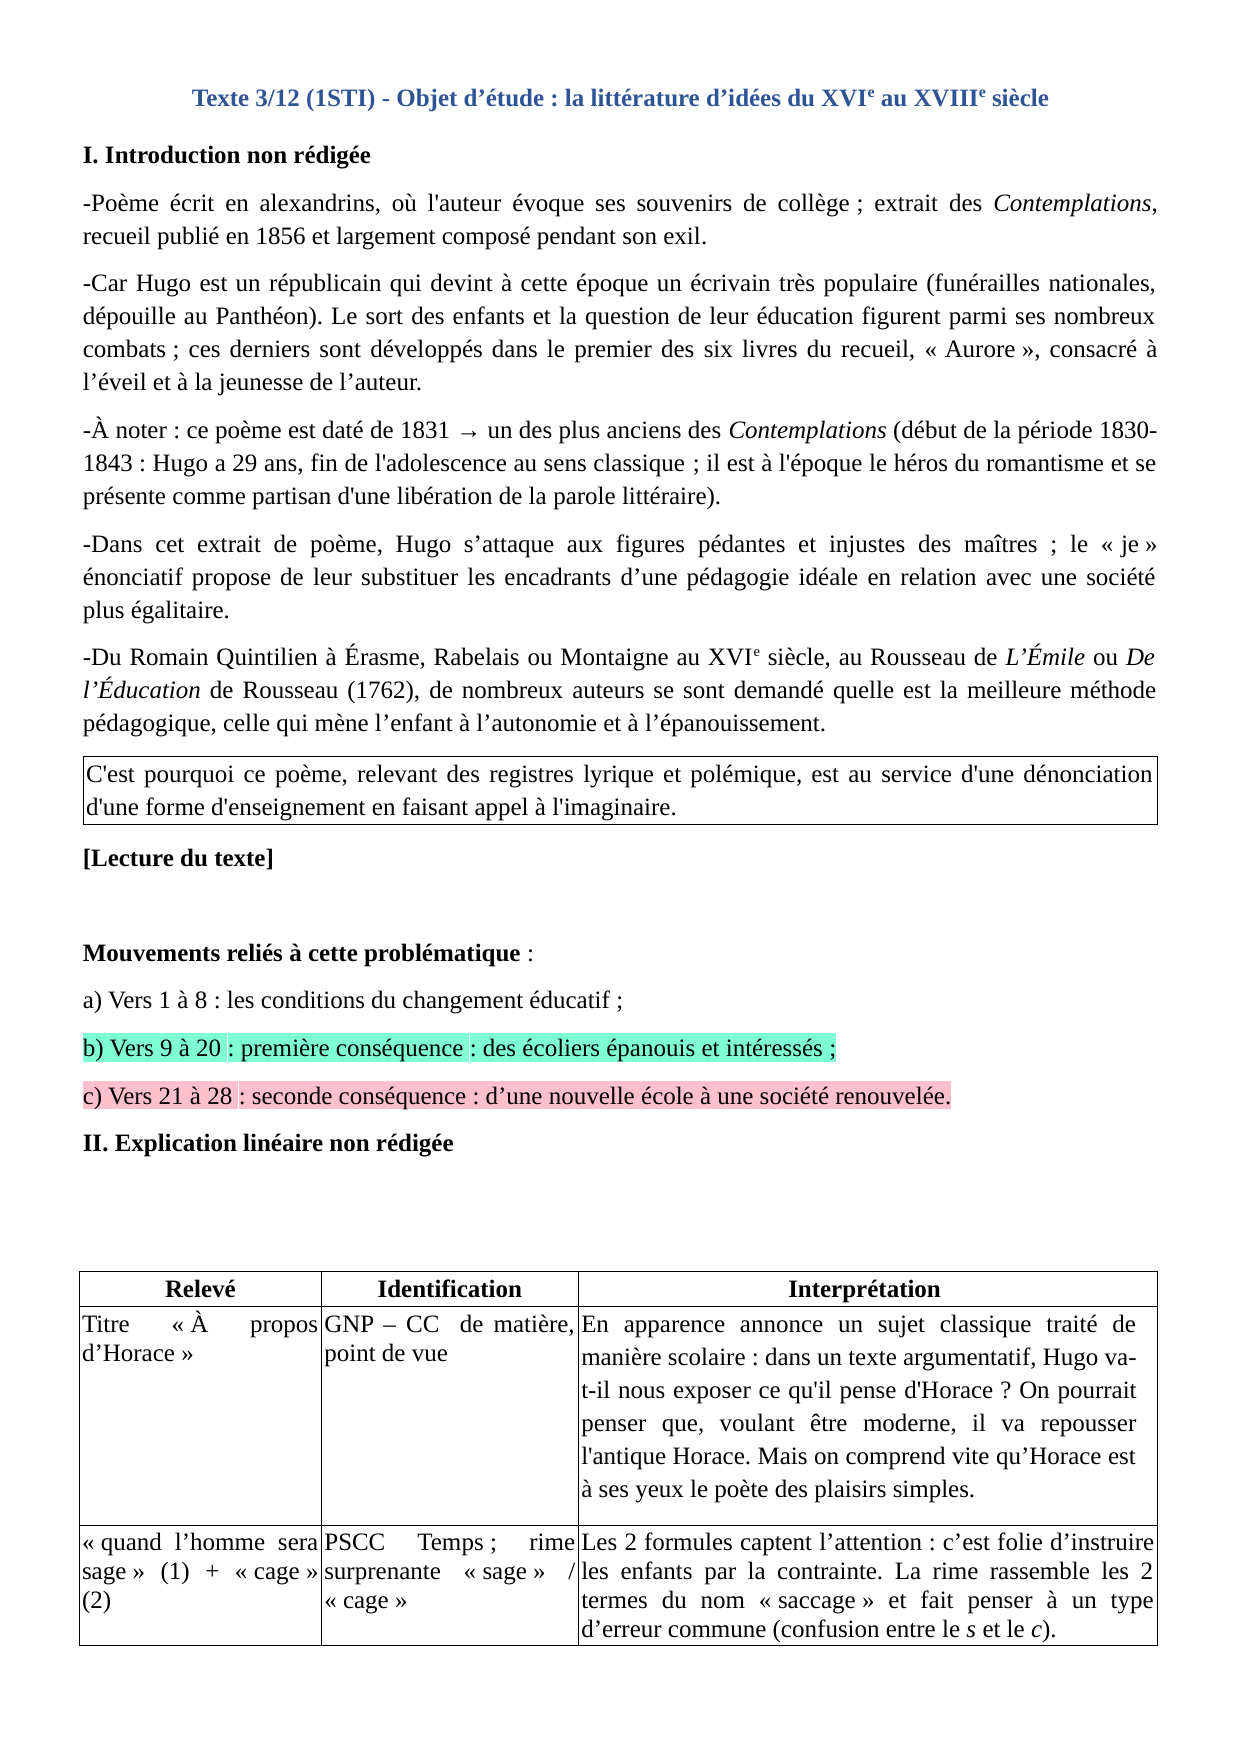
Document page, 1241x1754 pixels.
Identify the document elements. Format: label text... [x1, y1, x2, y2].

table_cell En apparence annonce un sujet classique traité de manière scolaire : dans un texte argumentatif, Hugo va-t-il nous exposer ce qu'il pense d'Horace ? On pourrait penser que, voulant être moderne, il va repousser l'antique Horace. Mais on comprend vite qu’Horace est à ses yeux le poète des plaisirs simples. [579, 1307, 1157, 1524]
text Texte 3/12 (1STI) - Objet d’étude : la littérature d’idées du XVIe au XVIIIe siècle [83, 83, 1157, 111]
table_cell « quand l’homme sera sage » (1) + « cage » (2) [80, 1526, 321, 1645]
text c) Vers 21 à 28 : seconde conséquence : d’une nouvelle école à une société renouvelée. [83, 1081, 1157, 1109]
text -Dans cet extrait de poème, Hugo s’attaque aux figures pédantes et injustes des maîtres ; le « je » énonciatif propose de leur substituer les encadrants d’une pédagogie idéale en relation avec une société plus égalitaire. [83, 529, 1157, 623]
table_cell GNP – CC de matière, point de vue [322, 1307, 578, 1524]
text [Lecture du texte] [83, 843, 1157, 871]
text a) Vers 1 à 8 : les conditions du changement éducatif ; [83, 986, 1157, 1014]
table_cell Les 2 formules captent l’attention : c’est folie d’instruire les enfants par la contrainte. La rime rassemble les 2 termes du nom « saccage » et fait penser à un type d’erreur commune (confusion entre le s et le c). [579, 1526, 1157, 1645]
text II. Explication linéaire non rédigée [83, 1128, 1157, 1157]
text -À noter : ce poème est daté de 1831 → un des plus anciens des Contemplations (début de la période 1830-1843 : Hugo a 29 ans, fin de l'adolescence au sens classique ; il est à l'époque le héros du romantisme et se présente comme partisan d'une libération de la parole littéraire). [83, 415, 1157, 510]
text -Car Hugo est un républicain qui devint à cette époque un écrivain très populaire (funérailles nationales, dépouille au Panthéon). Le sort des enfants et la question de leur éducation figurent parmi ses nombreux combats ; ces derniers sont développés dans le premier des six livres du recueil, « Aurore », consacré à l’éveil et à la jeunesse de l’auteur. [83, 268, 1157, 396]
text b) Vers 9 à 20 : première conséquence : des écoliers épanouis et intéressés ; [83, 1033, 1157, 1062]
text -Du Romain Quintilien à Érasme, Rabelais ou Montaigne au XVIe siècle, au Rousseau de L’Émile ou De l’Éducation de Rousseau (1762), de nombreux auteurs se sont demandé quelle est la meilleure méthode pédagogique, celle qui mène l’enfant à l’autonomie et à l’épanouissement. [83, 642, 1157, 737]
table_header Identification [322, 1272, 578, 1306]
text Mouvements reliés à cette problématique : [83, 938, 1157, 967]
text -Poème écrit en alexandrins, où l'auteur évoque ses souvenirs de collège ; extrait des Contemplations, recueil publié en 1856 et largement composé pendant son exil. [83, 188, 1157, 249]
table_header Interprétation [579, 1272, 1157, 1306]
text C'est pourquoi ce poème, relevant des registres lyrique et polémique, est au service d'une dénonciation d'une forme d'enseignement en faisant appel à l'imaginaire. [84, 757, 1157, 824]
table_header Relevé [80, 1272, 321, 1306]
table_cell Titre « À propos d’Horace » [80, 1307, 321, 1524]
text I. Introduction non rédigée [83, 140, 1157, 169]
table_cell PSCC Temps ; rime surprenante « sage » / « cage » [322, 1526, 578, 1645]
